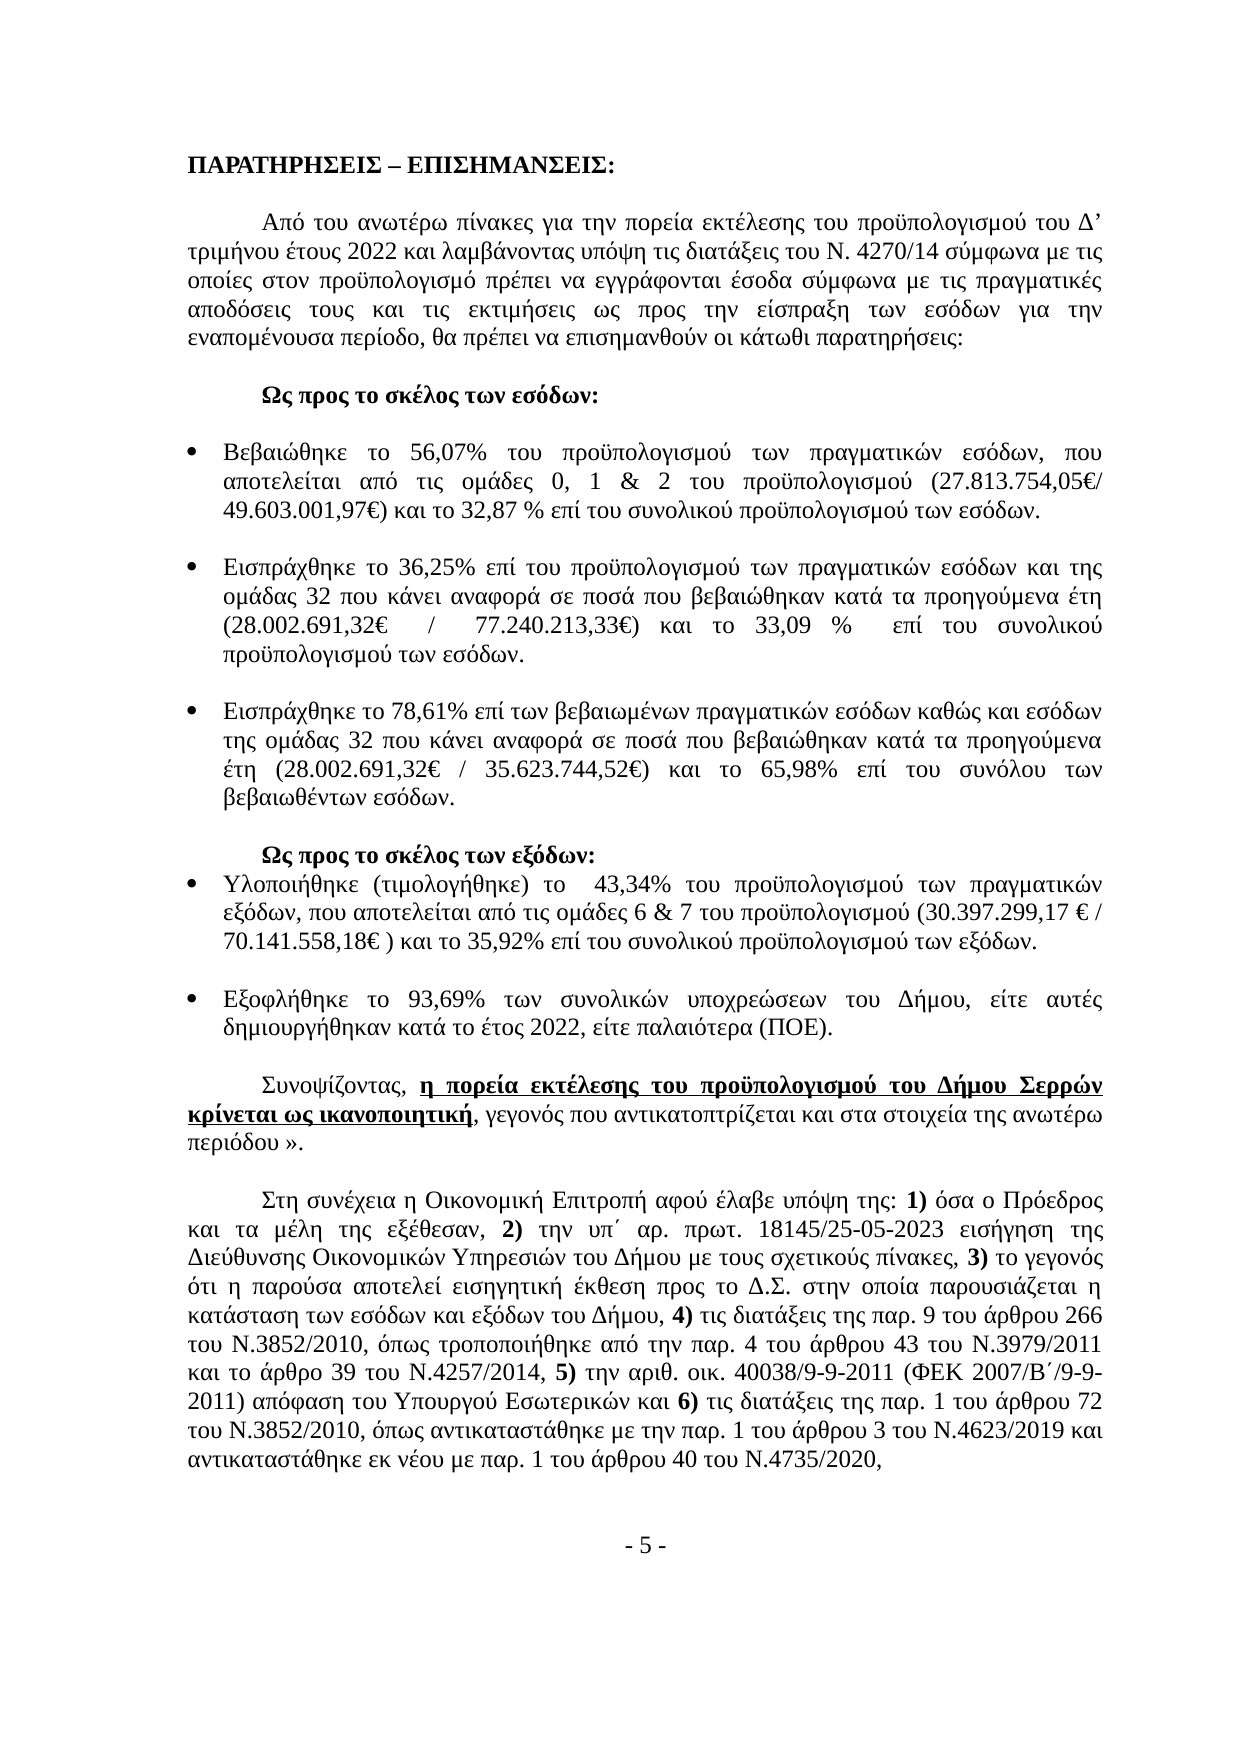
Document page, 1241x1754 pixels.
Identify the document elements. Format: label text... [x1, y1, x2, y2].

text Στη συνέχεια η Οικονομική Επιτροπή αφού έλαβε υπόψη της: 1) όσα ο Πρόεδρος και τα μέλη της εξέθεσαν, 2) την υπ΄ αρ. πρωτ. 18145/25-05-2023 εισήγηση της Διεύθυνσης Οικονομικών Υπηρεσιών του Δήμου με τους σχετικούς πίνακες, 3) το γεγονός ότι η παρούσα αποτελεί εισηγητική έκθεση προς το Δ.Σ. στην οποία παρουσιάζεται η κατάσταση των εσόδων και εξόδων του Δήμου, 4) τις διατάξεις της παρ. 9 του άρθρου 266 του Ν.3852/2010, όπως τροποποιήθηκε από την παρ. 4 του άρθρου 43 του Ν.3979/2011 και το άρθρο 39 του Ν.4257/2014, 5) την αριθ. οικ. 40038/9-9-2011 (ΦΕΚ 2007/Β΄/9-9-2011) απόφαση του Υπουργού Εσωτερικών και 6) τις διατάξεις της παρ. 1 του άρθρου 72 του Ν.3852/2010, όπως αντικαταστάθηκε με την παρ. 1 του άρθρου 3 του Ν.4623/2019 και αντικαταστάθηκε εκ νέου με παρ. 1 του άρθρου 40 του Ν.4735/2020, [187, 1185, 1103, 1472]
text Συνοψίζοντας, η πορεία εκτέλεσης του προϋπολογισμού του Δήμου Σερρών κρίνεται ως ικανοποιητική, γεγονός που αντικατοπτρίζεται και στα στοιχεία της ανωτέρω περιόδου ». [187, 1070, 1103, 1156]
text - 5 - [187, 1530, 625, 1559]
text Ως προς το σκέλος των εσόδων: [187, 380, 1103, 409]
list Εξοφλήθηκε το 93,69% των συνολικών υποχρεώσεων του Δήμου, είτε αυτές δημιουργήθηκαν κατά το έτος 2022, είτε παλαιότερα (ΠΟΕ). [187, 984, 1103, 1041]
list Υλοποιήθηκε (τιμολογήθηκε) το 43,34% του προϋπολογισμού των πραγματικών εξόδων, που αποτελείται από τις ομάδες 6 & 7 του προϋπολογισμού (30.397.299,17 € / 70.141.558,18€ ) και το 35,92% επί του συνολικού προϋπολογισμού των εξόδων. [187, 869, 1103, 955]
list Εισπράχθηκε το 36,25% επί του προϋπολογισμού των πραγματικών εσόδων και της ομάδας 32 που κάνει αναφορά σε ποσά που βεβαιώθηκαν κατά τα προηγούμενα έτη (28.002.691,32€ / 77.240.213,33€) και το 33,09 % επί του συνολικού προϋπολογισμού των εσόδων. [187, 552, 1103, 667]
list Εισπράχθηκε το 78,61% επί των βεβαιωμένων πραγματικών εσόδων καθώς και εσόδων της ομάδας 32 που κάνει αναφορά σε ποσά που βεβαιώθηκαν κατά τα προηγούμενα έτη (28.002.691,32€ / 35.623.744,52€) και το 65,98% επί του συνόλου των βεβαιωθέντων εσόδων. [187, 696, 1103, 811]
text - 5 - [666, 1530, 1103, 1559]
text Από του ανωτέρω πίνακες για την πορεία εκτέλεσης του προϋπολογισμού του Δ’ τριμήνου έτους 2022 και λαμβάνοντας υπόψη τις διατάξεις του Ν. 4270/14 σύμφωνα με τις οποίες στον προϋπολογισμό πρέπει να εγγράφονται έσοδα σύμφωνα με τις πραγματικές αποδόσεις τους και τις εκτιμήσεις ως προς την είσπραξη των εσόδων για την εναπομένουσα περίοδο, θα πρέπει να επισημανθούν οι κάτωθι παρατηρήσεις: [187, 207, 1103, 351]
text Ως προς το σκέλος των εξόδων: [187, 840, 1103, 869]
list Βεβαιώθηκε το 56,07% του προϋπολογισμού των πραγματικών εσόδων, που αποτελείται από τις ομάδες 0, 1 & 2 του προϋπολογισμού (27.813.754,05€/ 49.603.001,97€) και το 32,87 % επί του συνολικού προϋπολογισμού των εσόδων. [187, 437, 1103, 524]
text ΠΑΡΑΤΗΡΗΣΕΙΣ – ΕΠΙΣΗΜΑΝΣΕΙΣ: [187, 150, 1103, 179]
